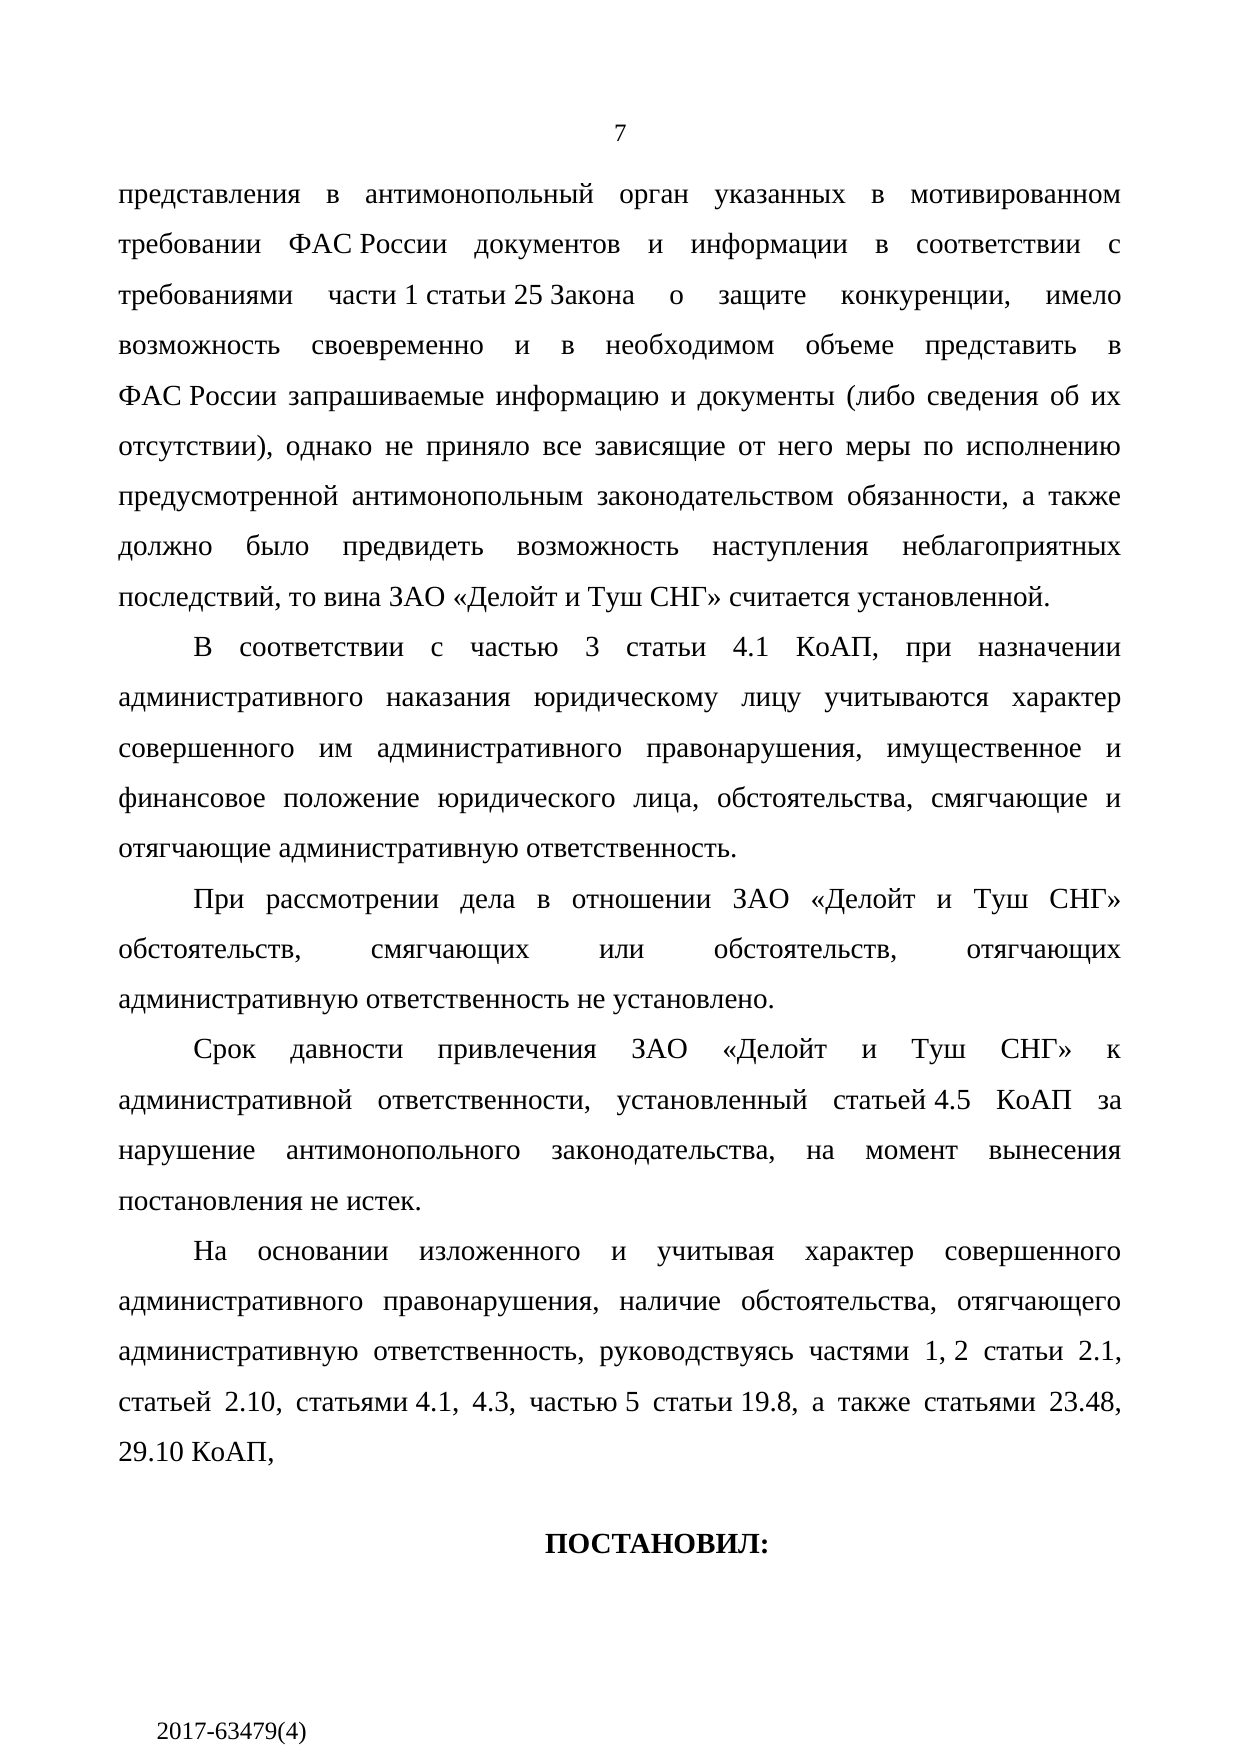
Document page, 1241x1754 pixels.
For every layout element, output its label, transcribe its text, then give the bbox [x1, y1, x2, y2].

text В соответствии с частью 3 статьи 4.1 КоАП, при назначении административного наказания юридическому лицу учитываются характер совершенного им административного правонарушения, имущественное и финансовое положение юридического лица, обстоятельства, смягчающие и отягчающие административную ответственность. [118, 629, 1122, 864]
text ПОСТАНОВИЛ: [118, 1522, 1122, 1560]
text представления в антимонопольный орган указанных в мотивированном требовании ФАС России документов и информации в соответствии с требованиями части 1 статьи 25 Закона о защите конкуренции, имело возможность своевременно и в необходимом объеме представить в ФАС России запрашиваемые информацию и документы (либо сведения об их отсутствии), однако не приняло все зависящие от него меры по исполнению предусмотренной антимонопольным законодательством обязанности, а также должно было предвидеть возможность наступления неблагоприятных последствий, то вина ЗАО «Делойт и Туш СНГ» считается установленной. [118, 176, 1122, 612]
text При рассмотрении дела в отношении ЗАО «Делойт и Туш СНГ» обстоятельств, смягчающих или обстоятельств, отягчающих административную ответственность не установлено. [118, 881, 1122, 1015]
text Срок давности привлечения ЗАО «Делойт и Туш СНГ» к административной ответственности, установленный статьей 4.5 КоАП за нарушение антимонопольного законодательства, на момент вынесения постановления не истек. [118, 1032, 1122, 1216]
text На основании изложенного и учитывая характер совершенного административного правонарушения, наличие обстоятельства, отягчающего административную ответственность, руководствуясь частями 1, 2 статьи 2.1, статьей 2.10, статьями 4.1, 4.3, частью 5 статьи 19.8, а также статьями 23.48, 29.10 КоАП, [118, 1233, 1122, 1468]
